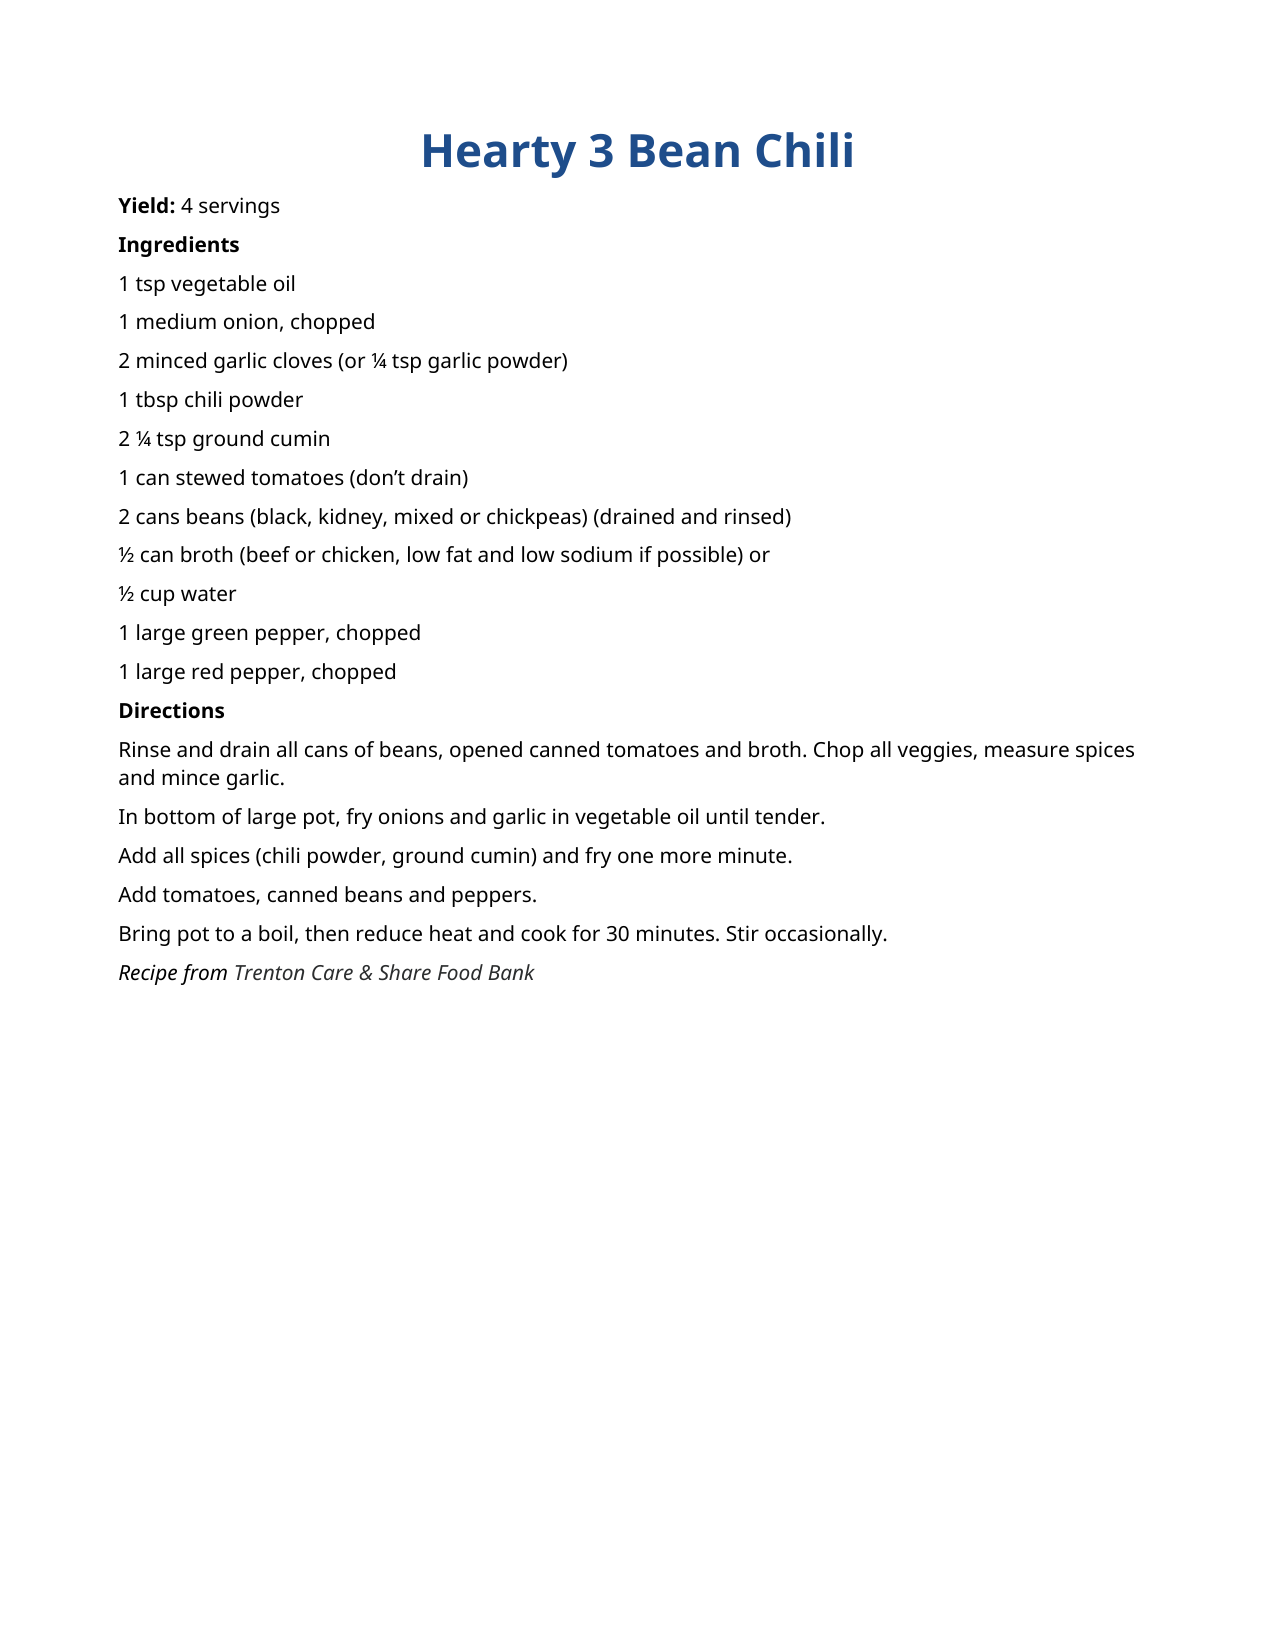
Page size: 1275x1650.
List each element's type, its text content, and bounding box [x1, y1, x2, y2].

text 1 large green pepper, chopped [118, 618, 1157, 647]
text 1 can stewed tomatoes (don’t drain) [118, 463, 1157, 491]
text 2 ¼ tsp ground cumin [118, 424, 1157, 452]
text Add all spices (chili powder, ground cumin) and fry one more minute. [118, 841, 1157, 869]
text 2 minced garlic cloves (or ¼ tsp garlic powder) [118, 346, 1157, 375]
text 1 tsp vegetable oil [118, 269, 1157, 297]
text ½ can broth (beef or chicken, low fat and low sodium if possible) or [118, 541, 1157, 569]
text Yield: 4 servings [118, 191, 1157, 219]
text 1 medium onion, chopped [118, 307, 1157, 336]
text Hearty 3 Bean Chili [118, 118, 1157, 181]
text Rinse and drain all cans of beans, opened canned tomatoes and broth. Chop all veggies, measure spices and mince garlic. [118, 735, 1157, 792]
text Add tomatoes, canned beans and peppers. [118, 880, 1157, 908]
text Recipe from Trenton Care & Share Food Bank [118, 958, 1157, 986]
text 1 large red pepper, chopped [118, 657, 1157, 686]
text 2 cans beans (black, kidney, mixed or chickpeas) (drained and rinsed) [118, 502, 1157, 530]
text 1 tbsp chili powder [118, 385, 1157, 414]
text ½ cup water [118, 579, 1157, 608]
text Bring pot to a boil, then reduce heat and cook for 30 minutes. Stir occasionally. [118, 919, 1157, 947]
text In bottom of large pot, fry onions and garlic in vegetable oil until tender. [118, 802, 1157, 831]
text Directions [118, 696, 1157, 724]
text Ingredients [118, 230, 1157, 258]
